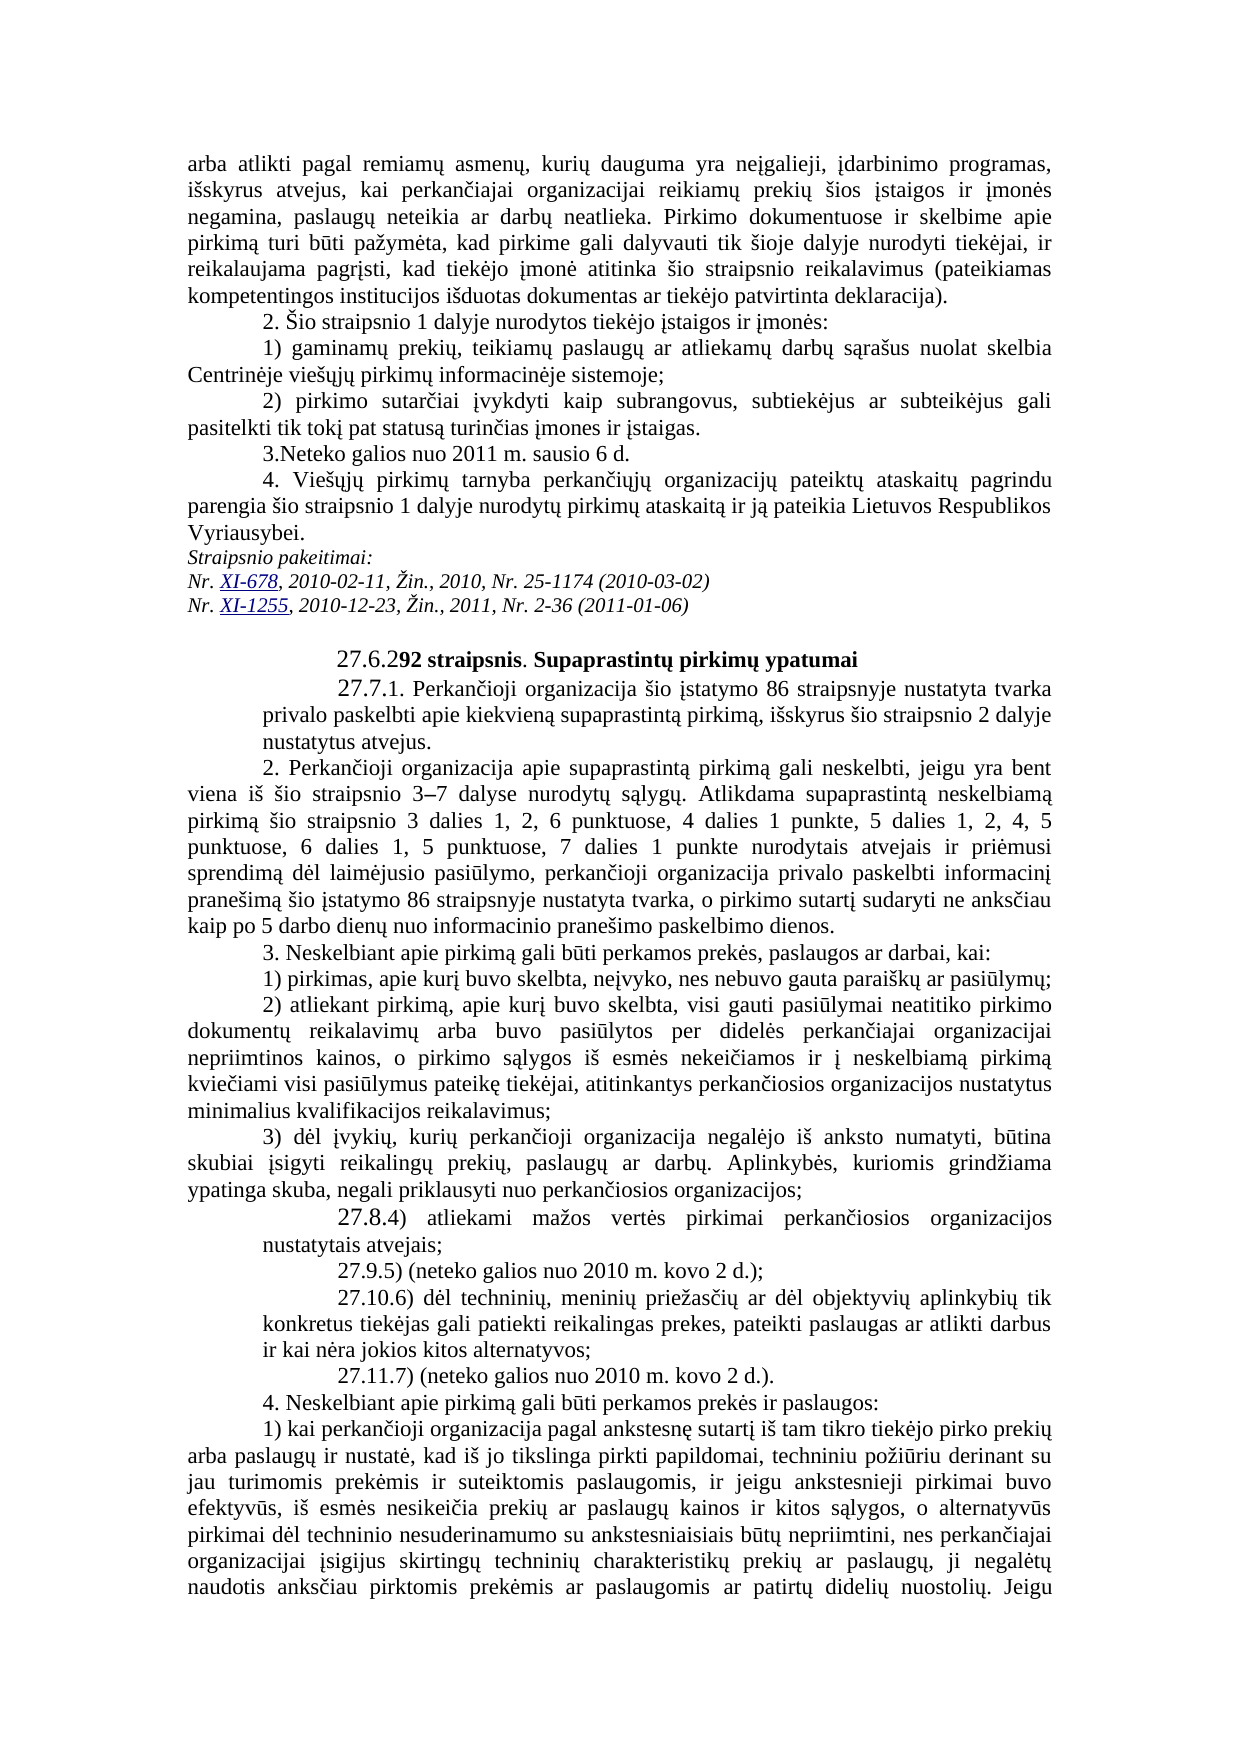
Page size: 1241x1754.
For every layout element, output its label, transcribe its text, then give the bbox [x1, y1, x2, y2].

text 3.Neteko galios nuo 2011 m. sausio 6 d. [187, 440, 1053, 466]
subtitle 92 straipsnis. Supaprastintų pirkimų ypatumai [187, 644, 1053, 673]
text 4. Neskelbiant apie pirkimą gali būti perkamos prekės ir paslaugos: [187, 1389, 1053, 1415]
text Straipsnio pakeitimai: [187, 545, 1053, 569]
text 2) atliekant pirkimą, apie kurį buvo skelbta, visi gauti pasiūlymai neatitiko pirkimo dokumentų reikalavimų arba buvo pasiūlytos per didelės perkančiajai organizacijai nepriimtinos kainos, o pirkimo sąlygos iš esmės nekeičiamos ir į neskelbiamą pirkimą kviečiami visi pasiūlymus pateikę tiekėjai, atitinkantys perkančiosios organizacijos nustatytus minimalius kvalifikacijos reikalavimus; [187, 991, 1053, 1123]
text 2. Šio straipsnio 1 dalyje nurodytos tiekėjo įstaigos ir įmonės: [187, 308, 1053, 334]
text 3) dėl įvykių, kurių perkančioji organizacija negalėjo iš anksto numatyti, būtina skubiai įsigyti reikalingų prekių, paslaugų ar darbų. Aplinkybės, kuriomis grindžiama ypatinga skuba, negali priklausyti nuo perkančiosios organizacijos; [187, 1123, 1053, 1202]
text 2. Perkančioji organizacija apie supaprastintą pirkimą gali neskelbti, jeigu yra bent viena iš šio straipsnio 3–7 dalyse nurodytų sąlygų. Atlikdama supaprastintą neskelbiamą pirkimą šio straipsnio 3 dalies 1, 2, 6 punktuose, 4 dalies 1 punkte, 5 dalies 1, 2, 4, 5 punktuose, 6 dalies 1, 5 punktuose, 7 dalies 1 punkte nurodytais atvejais ir priėmusi sprendimą dėl laimėjusio pasiūlymo, perkančioji organizacija privalo paskelbti informacinį pranešimą šio įstatymo 86 straipsnyje nustatyta tvarka, o pirkimo sutartį sudaryti ne anksčiau kaip po 5 darbo dienų nuo informacinio pranešimo paskelbimo dienos. [187, 754, 1053, 938]
text 1) pirkimas, apie kurį buvo skelbta, neįvyko, nes nebuvo gauta paraiškų ar pasiūlymų; [187, 965, 1053, 991]
text 2) pirkimo sutarčiai įvykdyti kaip subrangovus, subtiekėjus ar subteikėjus gali pasitelkti tik tokį pat statusą turinčias įmones ir įstaigas. [187, 387, 1053, 440]
subtitle 6) dėl techninių, meninių priežasčių ar dėl objektyvių aplinkybių tik konkretus tiekėjas gali patiekti reikalingas prekes, pateikti paslaugas ar atlikti darbus ir kai nėra jokios kitos alternatyvos; [187, 1283, 1053, 1363]
subtitle 5) (neteko galios nuo 2010 m. kovo 2 d.); [187, 1257, 1053, 1283]
text Nr. XI-1255, 2010-12-23, Žin., 2011, Nr. 2-36 (2011-01-06) [187, 593, 1053, 617]
text 3. Neskelbiant apie pirkimą gali būti perkamos prekės, paslaugos ar darbai, kai: [187, 938, 1053, 965]
text 1) gaminamų prekių, teikiamų paslaugų ar atliekamų darbų sąrašus nuolat skelbia Centrinėje viešųjų pirkimų informacinėje sistemoje; [187, 334, 1053, 387]
text arba atlikti pagal remiamų asmenų, kurių dauguma yra neįgalieji, įdarbinimo programas, išskyrus atvejus, kai perkančiajai organizacijai reikiamų prekių šios įstaigos ir įmonės negamina, paslaugų neteikia ar darbų neatlieka. Pirkimo dokumentuose ir skelbime apie pirkimą turi būti pažymėta, kad pirkime gali dalyvauti tik šioje dalyje nurodyti tiekėjai, ir reikalaujama pagrįsti, kad tiekėjo įmonė atitinka šio straipsnio reikalavimus (pateikiamas kompetentingos institucijos išduotas dokumentas ar tiekėjo patvirtinta deklaracija). [187, 150, 1053, 308]
subtitle 7) (neteko galios nuo 2010 m. kovo 2 d.). [187, 1363, 1053, 1389]
text 1) kai perkančioji organizacija pagal ankstesnę sutartį iš tam tikro tiekėjo pirko prekių arba paslaugų ir nustatė, kad iš jo tikslinga pirkti papildomai, techniniu požiūriu derinant su jau turimomis prekėmis ir suteiktomis paslaugomis, ir jeigu ankstesnieji pirkimai buvo efektyvūs, iš esmės nesikeičia prekių ar paslaugų kainos ir kitos sąlygos, o alternatyvūs pirkimai dėl techninio nesuderinamumo su ankstesniaisiais būtų nepriimtini, nes perkančiajai organizacijai įsigijus skirtingų techninių charakteristikų prekių ar paslaugų, ji negalėtų naudotis anksčiau pirktomis prekėmis ar paslaugomis ar patirtų didelių nuostolių. Jeigu [187, 1415, 1053, 1600]
subtitle 1. Perkančioji organizacija šio įstatymo 86 straipsnyje nustatyta tvarka privalo paskelbti apie kiekvieną supaprastintą pirkimą, išskyrus šio straipsnio 2 dalyje nustatytus atvejus. [187, 673, 1053, 754]
text 4. Viešųjų pirkimų tarnyba perkančiųjų organizacijų pateiktų ataskaitų pagrindu parengia šio straipsnio 1 dalyje nurodytų pirkimų ataskaitą ir ją pateikia Lietuvos Respublikos Vyriausybei. [187, 466, 1053, 545]
subtitle 4) atliekami mažos vertės pirkimai perkančiosios organizacijos nustatytais atvejais; [187, 1202, 1053, 1257]
text Nr. XI-678, 2010-02-11, Žin., 2010, Nr. 25-1174 (2010-03-02) [187, 569, 1053, 593]
